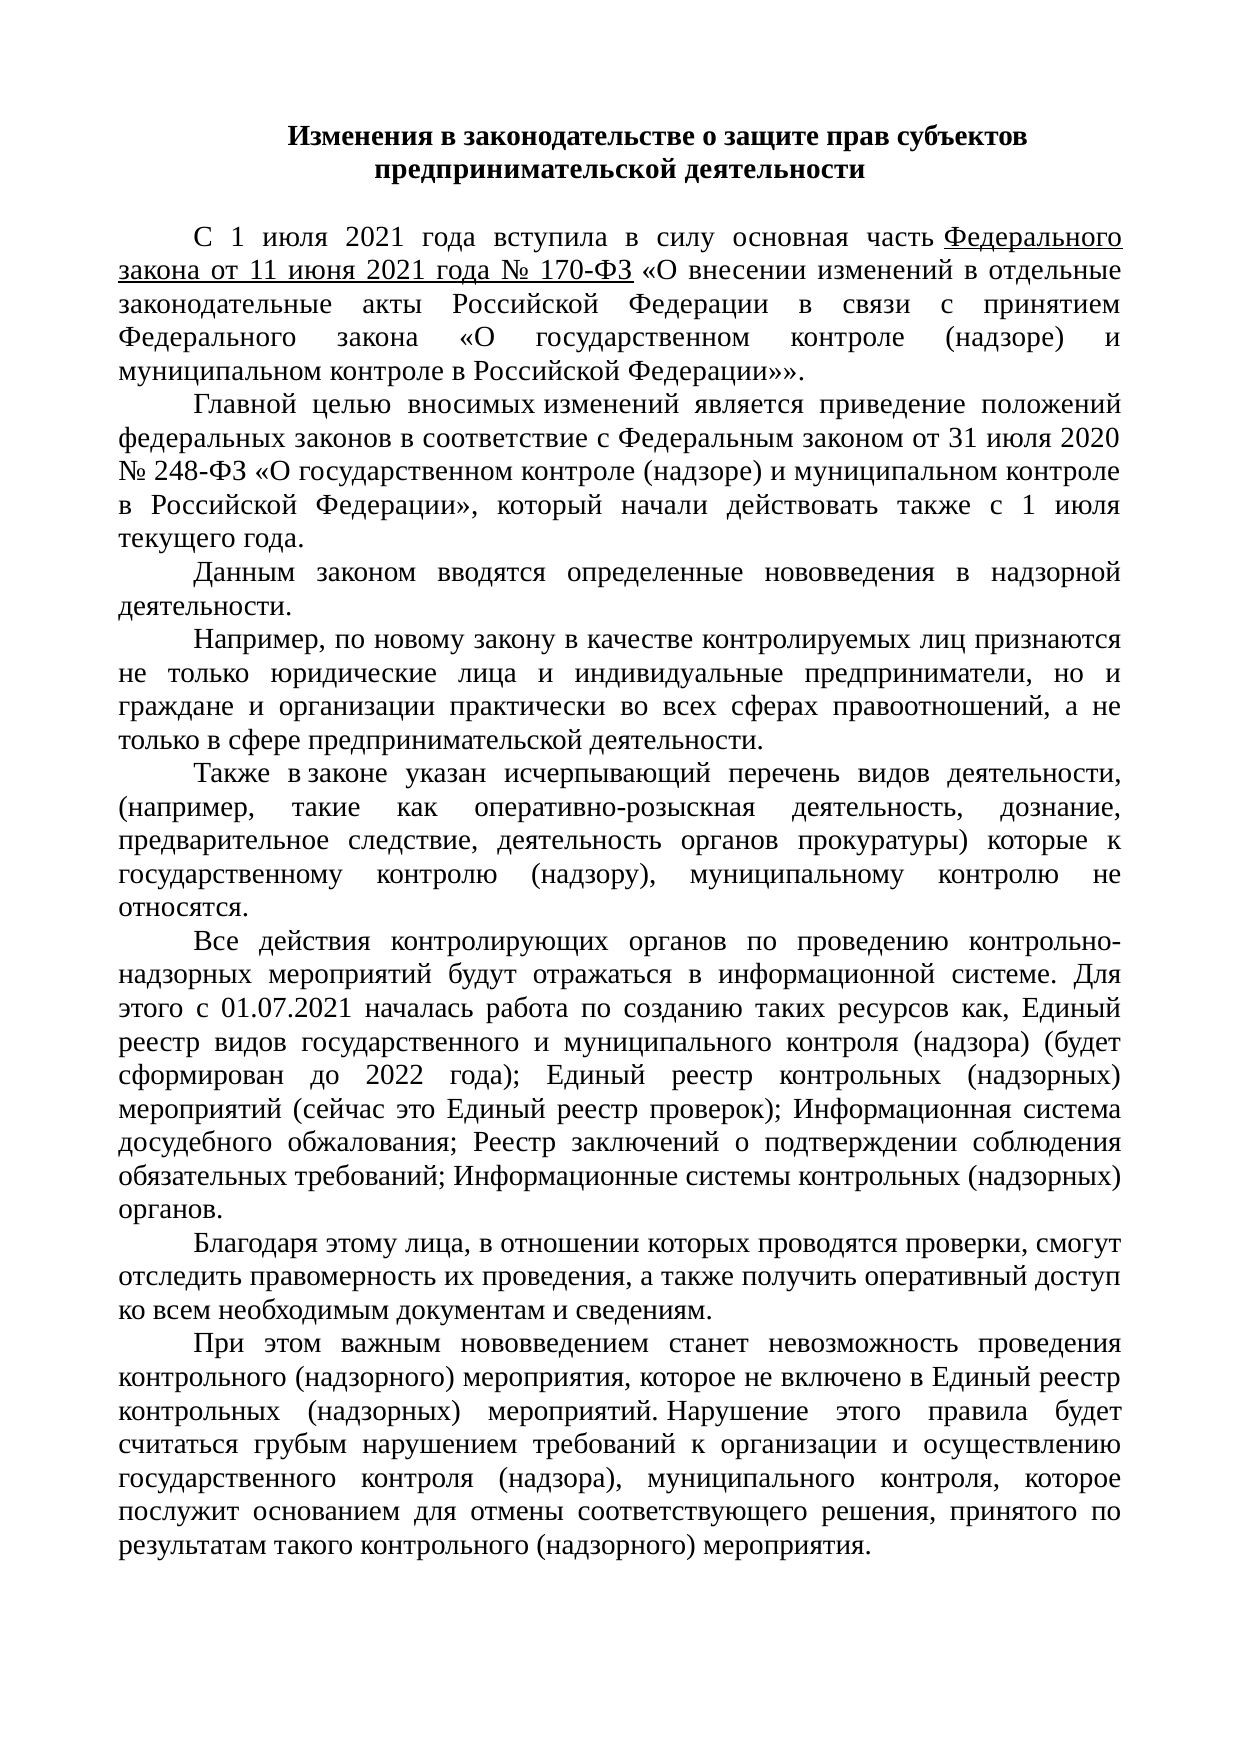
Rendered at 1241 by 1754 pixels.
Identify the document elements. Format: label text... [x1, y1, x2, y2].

text При этом важным нововведением станет невозможность проведения контрольного (надзорного) мероприятия, которое не включено в Единый реестр контрольных (надзорных) мероприятий. Нарушение этого правила будет считаться грубым нарушением требований к организации и осуществлению государственного контроля (надзора), муниципального контроля, которое послужит основанием для отмены соответствующего решения, принятого по результатам такого контрольного (надзорного) мероприятия. [118, 1326, 1122, 1560]
text С 1 июля 2021 года вступила в силу основная часть Федерального закона от 11 июня 2021 года № 170-ФЗ «О внесении изменений в отдельные законодательные акты Российской Федерации в связи с принятием Федерального закона «О государственном контроле (надзоре) и муниципальном контроле в Российской Федерации»». [118, 219, 1122, 386]
text Благодаря этому лица, в отношении которых проводятся проверки, смогут отследить правомерность их проведения, а также получить оперативный доступ ко всем необходимым документам и сведениям. [118, 1225, 1122, 1326]
text Изменения в законодательстве о защите прав субъектов предпринимательской деятельности [118, 118, 1122, 185]
text Данным законом вводятся определенные нововведения в надзорной деятельности. [118, 554, 1122, 621]
text Также в законе указан исчерпывающий перечень видов деятельности, (например, такие как оперативно-розыскная деятельность, дознание, предварительное следствие, деятельность органов прокуратуры) которые к государственному контролю (надзору), муниципальному контролю не относятся. [118, 755, 1122, 923]
text Например, по новому закону в качестве контролируемых лиц признаются не только юридические лица и индивидуальные предприниматели, но и граждане и организации практически во всех сферах правоотношений, а не только в сфере предпринимательской деятельности. [118, 621, 1122, 755]
text Все действия контролирующих органов по проведению контрольно-надзорных мероприятий будут отражаться в информационной системе. Для этого с 01.07.2021 началась работа по созданию таких ресурсов как, Единый реестр видов государственного и муниципального контроля (надзора) (будет сформирован до 2022 года); Единый реестр контрольных (надзорных) мероприятий (сейчас это Единый реестр проверок); Информационная система досудебного обжалования; Реестр заключений о подтверждении соблюдения обязательных требований; Информационные системы контрольных (надзорных) органов. [118, 923, 1122, 1225]
text Главной целью вносимых изменений является приведение положений федеральных законов в соответствие с Федеральным законом от 31 июля 2020 № 248-ФЗ «О государственном контроле (надзоре) и муниципальном контроле в Российской Федерации», который начали действовать также с 1 июля текущего года. [118, 386, 1122, 554]
